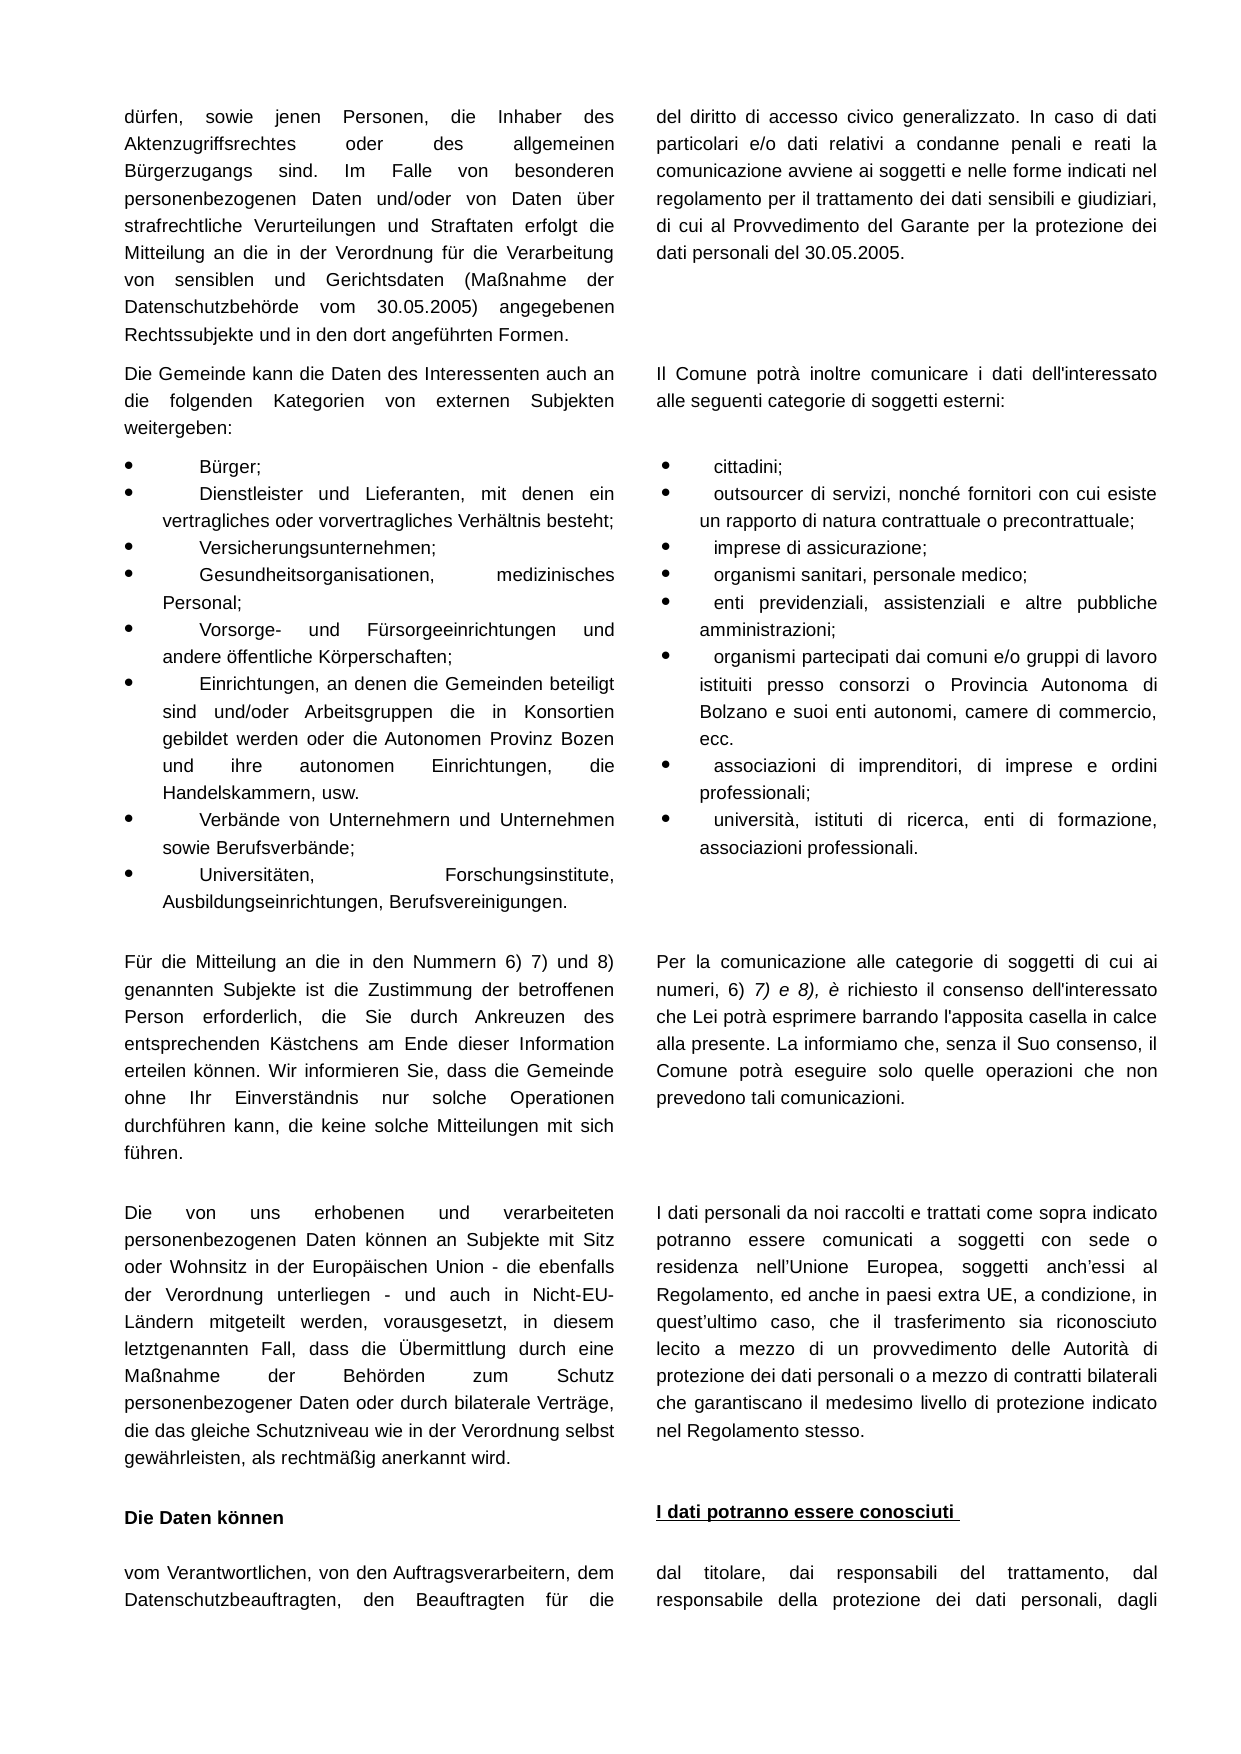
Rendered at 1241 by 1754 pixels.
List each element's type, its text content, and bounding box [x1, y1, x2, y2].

table_cell [1164, 1501, 1181, 1550]
table_cell cittadini; outsourcer di servizi, nonché fornitori con cui esiste un rapporto di natura contrattuale o precontrattuale; imprese di assicurazione; organismi sanitari, personale medico; enti previdenziali, assistenziali e altre pubbliche amministrazioni; organismi partecipati dai comuni e/o gruppi di lavoro istituiti presso consorzi o Provincia Autonoma di Bolzano e suoi enti autonomi, camere di commercio, ecc. associazioni di imprenditori, di imprese e ordini professionali; università, istituti di ricerca, enti di formazione, associazioni professionali. [633, 445, 1164, 946]
table_cell [1164, 1196, 1181, 1501]
table_cell vom Verantwortlichen, von den Auftragsverarbeitern, dem Datenschutzbeauftragten, den Beauftragten für die [118, 1550, 632, 1617]
table_cell Bürger; Dienstleister und Lieferanten, mit denen ein vertragliches oder vorvertragliches Verhältnis besteht; Versicherungsunternehmen; Gesundheitsorganisationen, medizinisches Personal; Vorsorge- und Fürsorgeeinrichtungen und andere öffentliche Körperschaften; Einrichtungen, an denen die Gemeinden beteiligt sind und/oder Arbeitsgruppen die in Konsortien gebildet werden oder die Autonomen Provinz Bozen und ihre autonomen Einrichtungen, die Handelskammern, usw. Verbände von Unternehmern und Unternehmen sowie Berufsverbände; Universitäten, Forschungsinstitute, Ausbildungseinrichtungen, Berufsvereinigungen. [118, 445, 632, 946]
table_cell Il Comune potrà inoltre comunicare i dati dell'interessato alle seguenti categorie di soggetti esterni: [633, 351, 1164, 444]
table_cell I dati potranno essere conosciuti [633, 1501, 1164, 1550]
table_cell dürfen, sowie jenen Personen, die Inhaber des Aktenzugriffsrechtes oder des allgemeinen Bürgerzugangs sind. Im Falle von besonderen personenbezogenen Daten und/oder von Daten über strafrechtliche Verurteilungen und Straftaten erfolgt die Mitteilung an die in der Verordnung für die Verarbeitung von sensiblen und Gerichtsdaten (Maßnahme der Datenschutzbehörde vom 30.05.2005) angegebenen Rechtssubjekte und in den dort angeführten Formen. [118, 95, 632, 351]
table_cell dal titolare, dai responsabili del trattamento, dal responsabile della protezione dei dati personali, dagli [633, 1550, 1164, 1617]
table_cell Die Daten können [118, 1501, 632, 1550]
table_cell del diritto di accesso civico generalizzato. In caso di dati particolari e/o dati relativi a condanne penali e reati la comunicazione avviene ai soggetti e nelle forme indicati nel regolamento per il trattamento dei dati sensibili e giudiziari, di cui al Provvedimento del Garante per la protezione dei dati personali del 30.05.2005. [633, 95, 1164, 351]
table_cell [1164, 351, 1181, 444]
table_cell Per la comunicazione alle categorie di soggetti di cui ai numeri, 6) 7) e 8), è richiesto il consenso dell'interessato che Lei potrà esprimere barrando l'apposita casella in calce alla presente. La informiamo che, senza il Suo consenso, il Comune potrà eseguire solo quelle operazioni che non prevedono tali comunicazioni. [633, 946, 1164, 1196]
table_cell Für die Mitteilung an die in den Nummern 6) 7) und 8) genannten Subjekte ist die Zustimmung der betroffenen Person erforderlich, die Sie durch Ankreuzen des entsprechenden Kästchens am Ende dieser Information erteilen können. Wir informieren Sie, dass die Gemeinde ohne Ihr Einverständnis nur solche Operationen durchführen kann, die keine solche Mitteilungen mit sich führen. [118, 946, 632, 1196]
table_cell [1164, 95, 1181, 351]
table_cell [1164, 1550, 1181, 1617]
table_cell Die Gemeinde kann die Daten des Interessenten auch an die folgenden Kategorien von externen Subjekten weitergeben: [118, 351, 632, 444]
table_cell [1164, 445, 1181, 946]
table_cell Die von uns erhobenen und verarbeiteten personenbezogenen Daten können an Subjekte mit Sitz oder Wohnsitz in der Europäischen Union - die ebenfalls der Verordnung unterliegen - und auch in Nicht-EU-Ländern mitgeteilt werden, vorausgesetzt, in diesem letztgenannten Fall, dass die Übermittlung durch eine Maßnahme der Behörden zum Schutz personenbezogener Daten oder durch bilaterale Verträge, die das gleiche Schutzniveau wie in der Verordnung selbst gewährleisten, als rechtmäßig anerkannt wird. [118, 1196, 632, 1501]
table_cell [1164, 946, 1181, 1196]
table_cell I dati personali da noi raccolti e trattati come sopra indicato potranno essere comunicati a soggetti con sede o residenza nell’Unione Europea, soggetti anch’essi al Regolamento, ed anche in paesi extra UE, a condizione, in quest’ultimo caso, che il trasferimento sia riconosciuto lecito a mezzo di un provvedimento delle Autorità di protezione dei dati personali o a mezzo di contratti bilaterali che garantiscano il medesimo livello di protezione indicato nel Regolamento stesso. [633, 1196, 1164, 1501]
